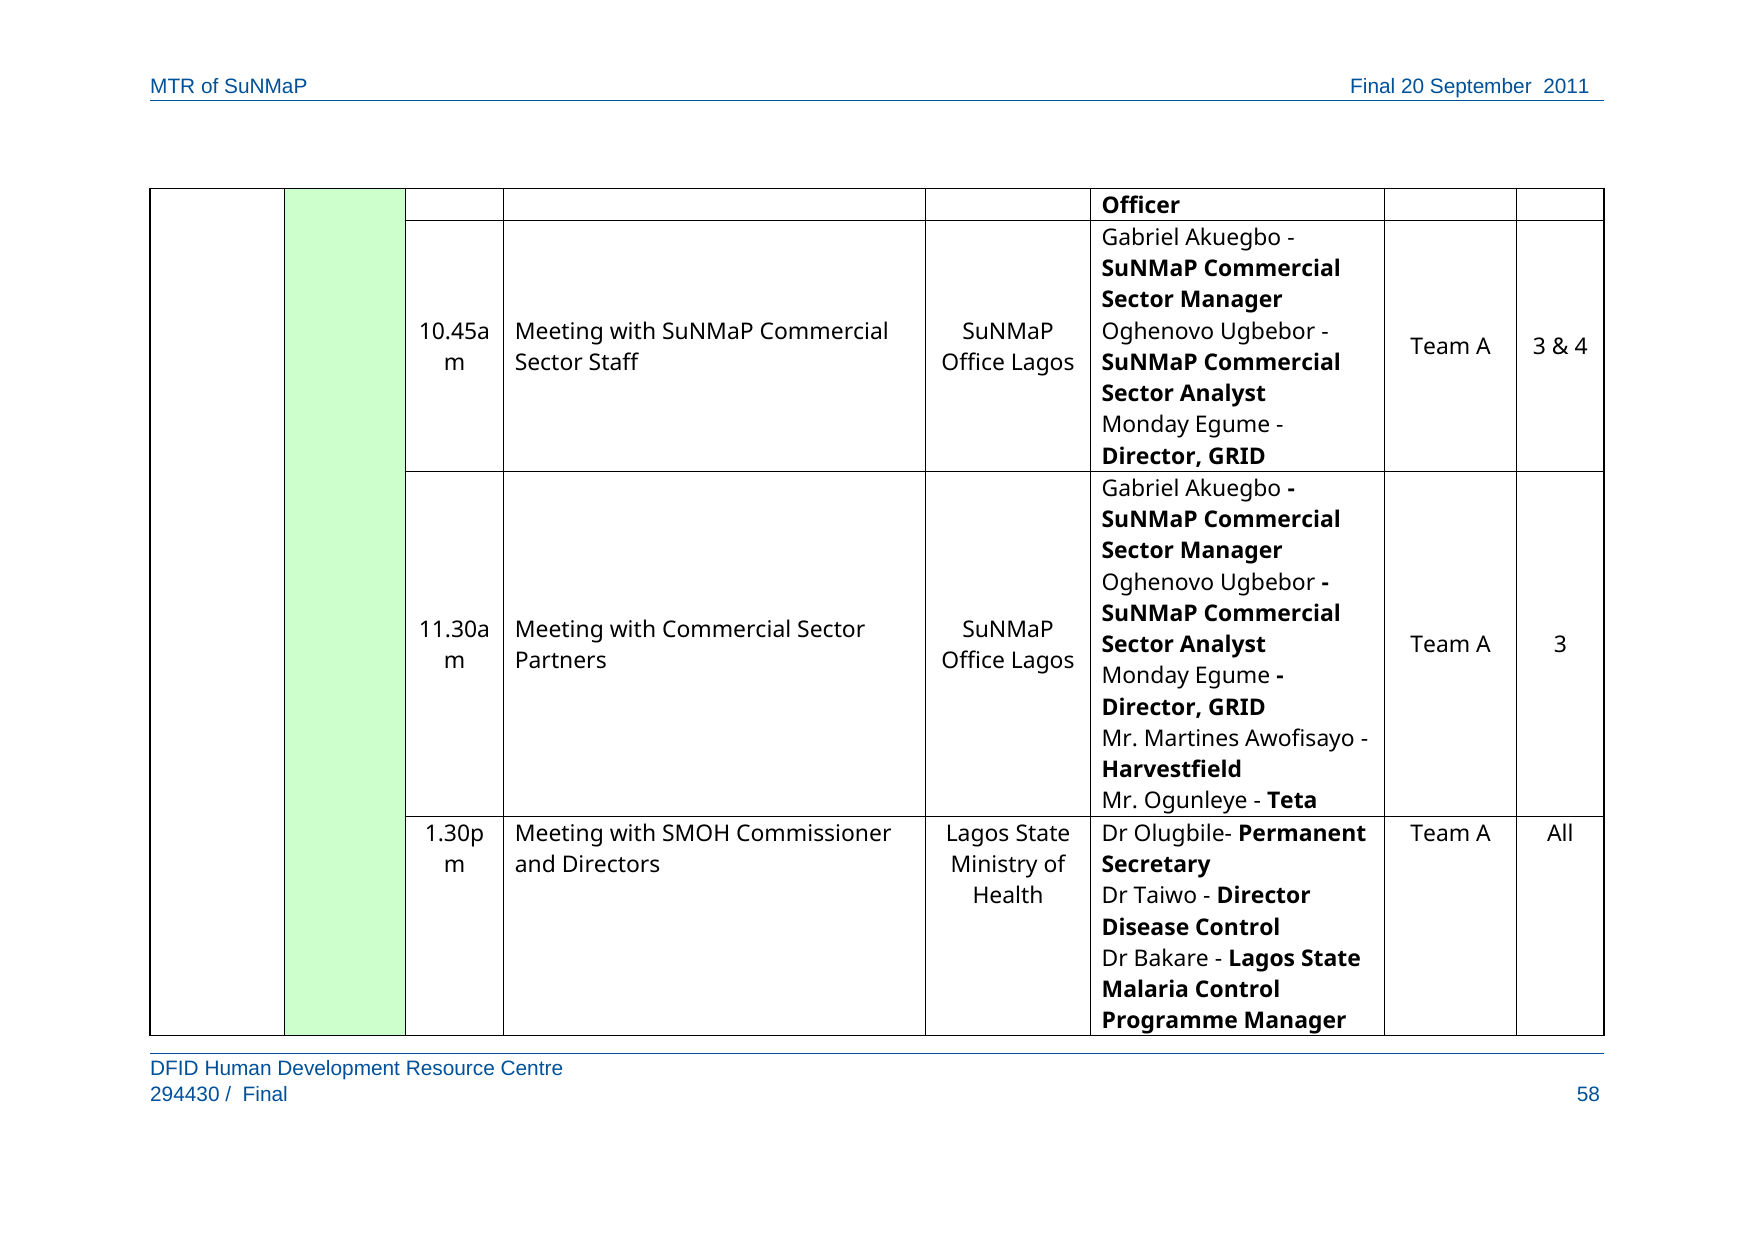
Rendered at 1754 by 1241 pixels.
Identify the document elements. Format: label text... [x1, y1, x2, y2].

table_cell [1517, 189, 1603, 220]
table_cell Lagos State Ministry of Health [926, 817, 1090, 1035]
table_cell 1.30pm [406, 817, 503, 1035]
table_cell [1385, 189, 1516, 220]
table_cell Gabriel Akuegbo - SuNMaP Commercial Sector Manager Oghenovo Ugbebor - SuNMaP Commercial Sector Analyst Monday Egume - Director, GRID Mr. Martines Awofisayo - Harvestfield Mr. Ogunleye - Teta [1091, 472, 1384, 816]
table_cell [151, 189, 284, 1035]
table_cell 3 & 4 [1517, 221, 1603, 471]
table_cell SuNMaP Office Lagos [926, 472, 1090, 816]
table_cell Meeting with SuNMaP Commercial Sector Staff [504, 221, 925, 471]
table_cell [285, 189, 405, 1035]
table_cell 3 [1517, 472, 1603, 816]
table_cell Officer [1091, 189, 1384, 220]
table_cell Team A [1385, 221, 1516, 471]
table_cell Gabriel Akuegbo - SuNMaP Commercial Sector Manager Oghenovo Ugbebor - SuNMaP Commercial Sector Analyst Monday Egume - Director, GRID [1091, 221, 1384, 471]
table_cell [406, 189, 503, 220]
table_cell Meeting with SMOH Commissioner and Directors [504, 817, 925, 1035]
table_cell 11.30am [406, 472, 503, 816]
table_cell [926, 189, 1090, 220]
table_cell Team A [1385, 817, 1516, 1035]
table_cell [504, 189, 925, 220]
table_cell SuNMaP Office Lagos [926, 221, 1090, 471]
table_cell Team A [1385, 472, 1516, 816]
table_cell All [1517, 817, 1603, 1035]
table_cell Meeting with Commercial Sector Partners [504, 472, 925, 816]
table_cell 10.45am [406, 221, 503, 471]
table_cell Dr Olugbile- Permanent Secretary Dr Taiwo - Director Disease Control Dr Bakare - Lagos State Malaria Control Programme Manager [1091, 817, 1384, 1035]
